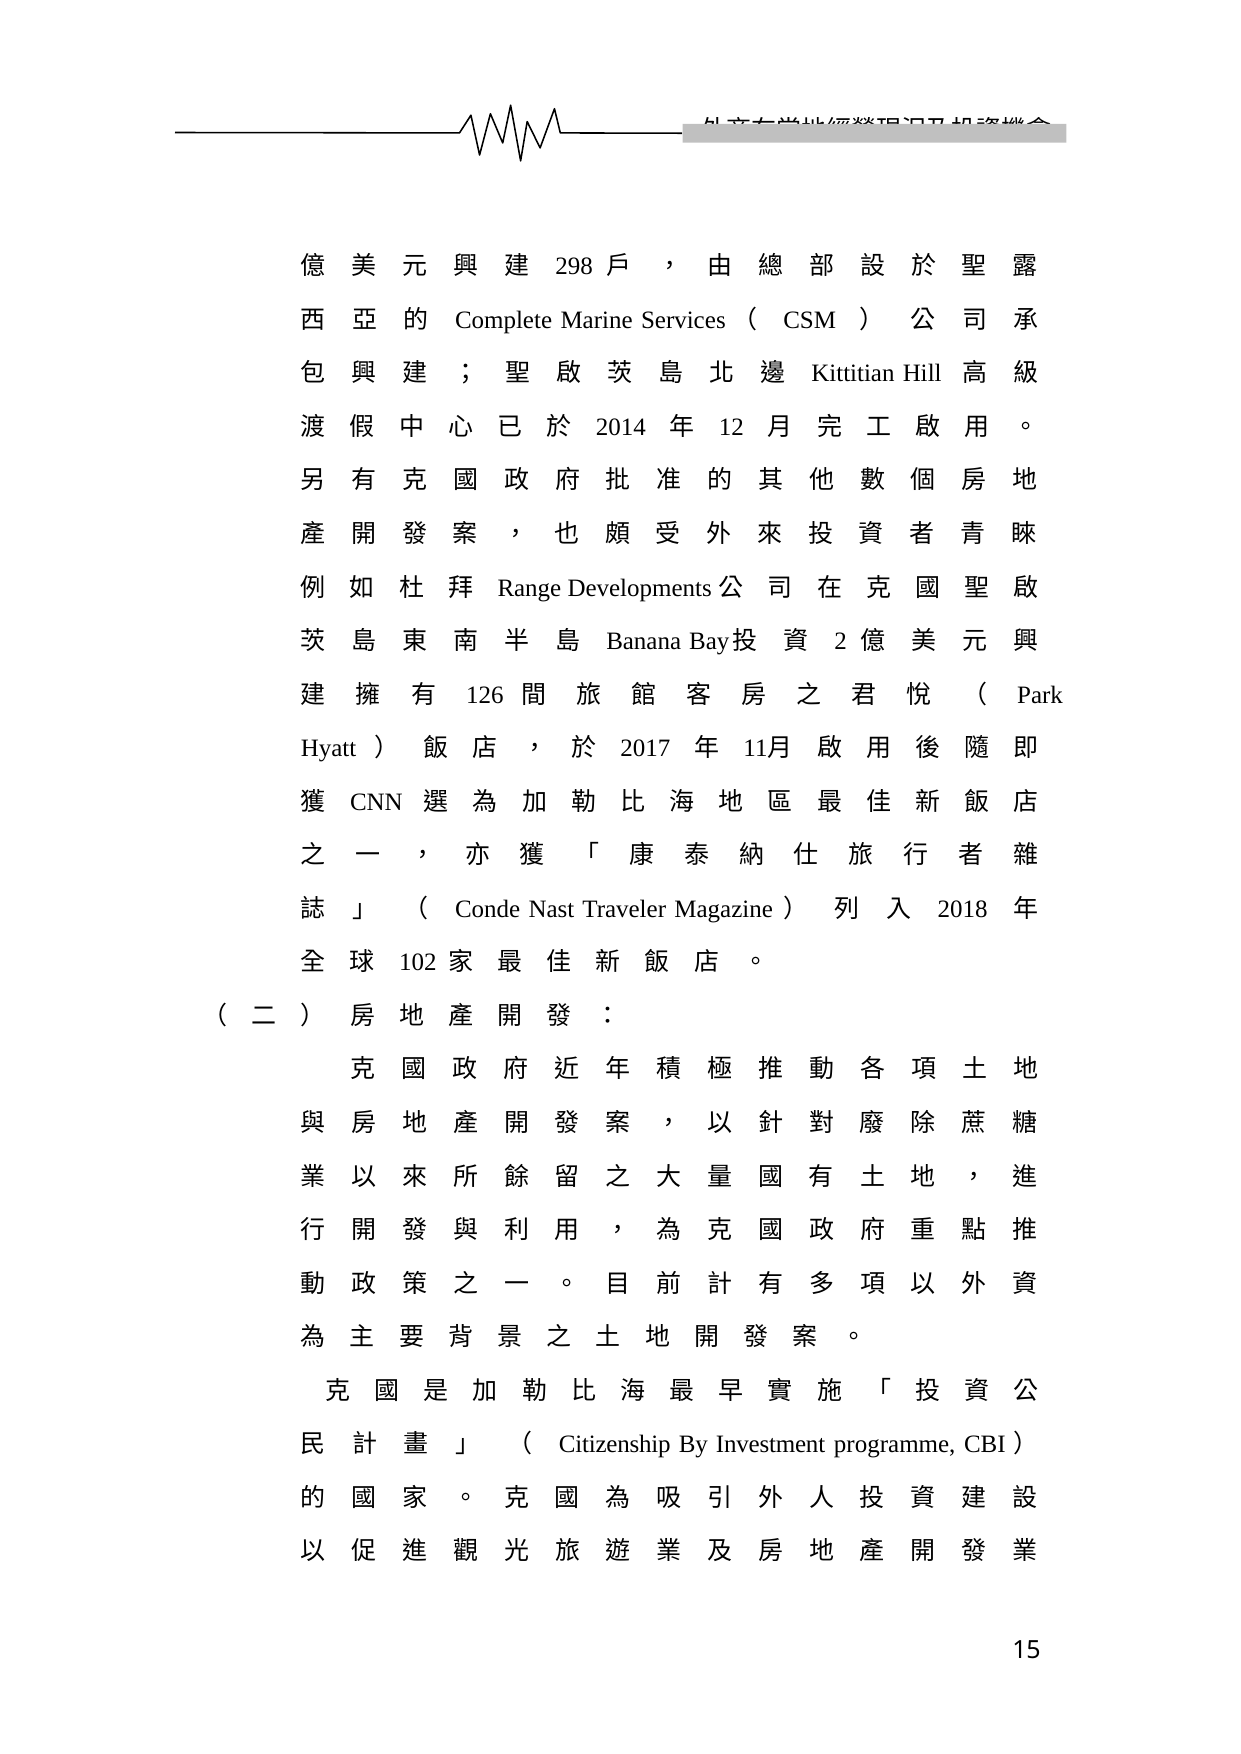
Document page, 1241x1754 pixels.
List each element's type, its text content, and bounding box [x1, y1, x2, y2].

text 克國是加勒比海最早實施「投資公民計畫」（Citizenship By Investment programme, CBI）的國家。克國為吸引外人投資建設以促進觀光旅遊業及房地產開發業 [276, 1362, 1063, 1576]
text 克國政府近年積極推動各項土地與房地產開發案，以針對廢除蔗糖業以來所餘留之大量國有土地，進行開發與利用，為克國政府重點推動政策之一。目前計有多項以外資為主要背景之土地開發案。 [276, 1040, 1063, 1362]
text 克國2019年「外人直接投資」（Foreign Direct Investment, FDI）計約9,000萬美元，以觀光業及房地產業為主要標的，目前最大的投資案為克國政府於2005年與美國開發商Auberge Firesky簽署協議，開發「Christophe Harbour」計畫，該案在克國聖啟茨島觀光精華區—東南半島投資20億美元進行開發，面積為6.25平方英哩，規劃建造一家擁有250間客房之飯店、750間豪華住宅及24個遊艇錨位。聖啟茨島Half Moon Bay占地約15英畝的Koi渡假休閒別墅計畫投資2億美元興建298戶，由總部設於聖露西亞的Complete Marine Services（CSM）公司承包興建；聖啟茨島北邊Kittitian Hill高級渡假中心已於2014年12月完工啟用。另有克國政府批准的其他數個房地產開發案，也頗受外來投資者青睞，例如杜拜Range Developments公司在克國聖啟茨島東南半島Banana Bay投資2億美元興建擁有126間旅館客房之君悅（Park Hyatt）飯店，於2017年11月啟用後隨即獲CNN選為加勒比海地區最佳新飯店之一，亦獲「康泰納仕旅行者雜誌」（Conde Nast Traveler Magazine）列入2018年全球102家最佳新飯店。 [276, 237, 1063, 987]
text （二）房地產開發： [202, 987, 1063, 1040]
